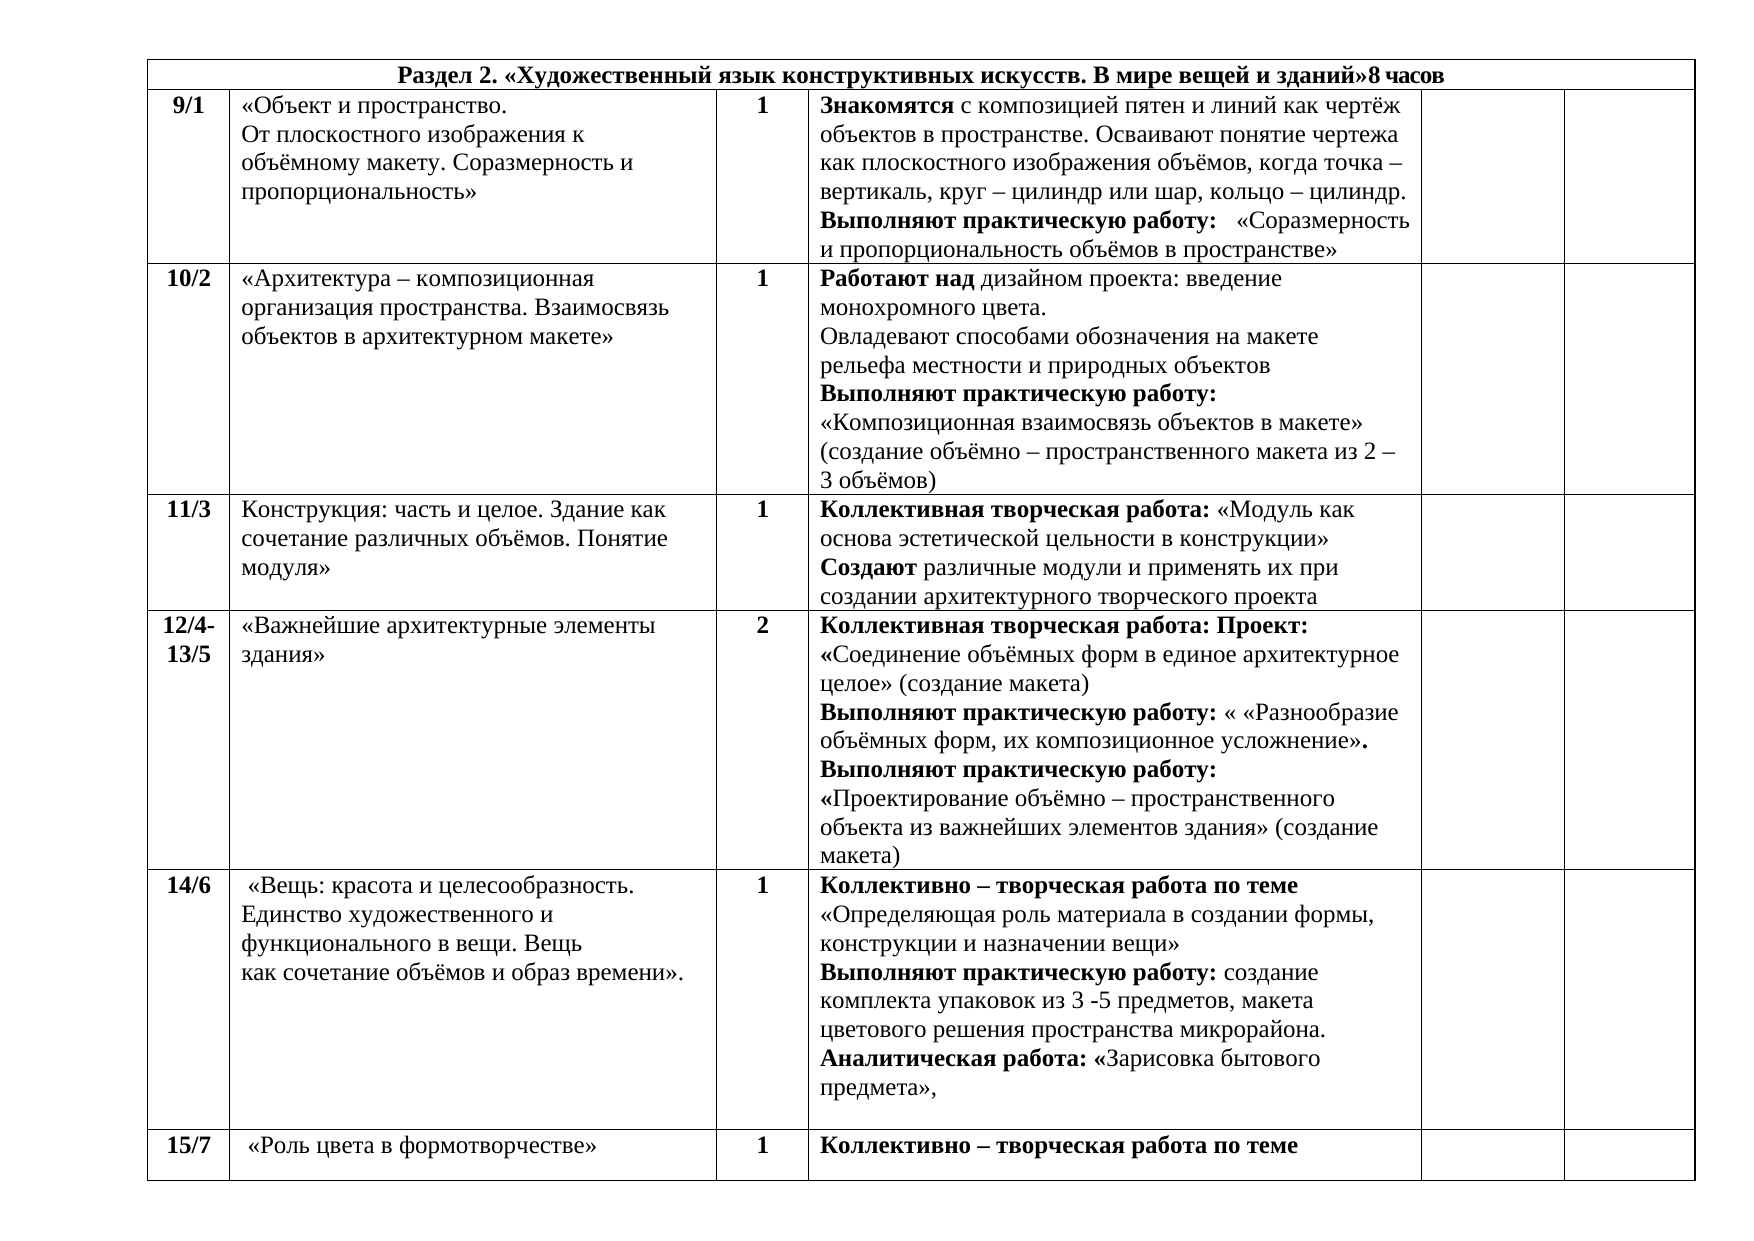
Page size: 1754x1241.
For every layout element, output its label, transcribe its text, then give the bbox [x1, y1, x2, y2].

table_cell [1565, 1130, 1694, 1180]
table_cell «Вещь: красота и целесообразность. Единство художественного и функционального в вещи. Вещь как сочетание объёмов и образ времени». [230, 870, 716, 1129]
table_cell Коллективно – творческая работа по теме [809, 1130, 1421, 1180]
table_cell 1 [717, 495, 808, 609]
table_cell Раздел 2. «Художественный язык конструктивных искусств. В мире вещей и зданий»8 часов [148, 60, 1694, 89]
table_cell 2 [717, 611, 808, 869]
table_cell [1422, 870, 1564, 1129]
table_cell Коллективная творческая работа: Проект: «Соединение объёмных форм в единое архитектурное целое» (создание макета) Выполняют практическую работу: « «Разнообразие объёмных форм, их композиционное усложнение». Выполняют практическую работу: «Проектирование объёмно – пространственного объекта из важнейших элементов здания» (создание макета) [809, 611, 1421, 869]
table_cell 11/3 [148, 495, 229, 609]
table_cell 9/1 [148, 90, 229, 262]
table_cell 1 [717, 1130, 808, 1180]
table_cell [1565, 264, 1694, 493]
table_cell «Архитектура – композиционная организация пространства. Взаимосвязь объектов в архитектурном макете» [230, 264, 716, 493]
table_cell [1565, 611, 1694, 869]
table_cell [1422, 495, 1564, 609]
table_cell «Объект и пространство. От плоскостного изображения к объёмному макету. Соразмерность и пропорциональность» [230, 90, 716, 262]
table_cell Конструкция: часть и целое. Здание как сочетание различных объёмов. Понятие модуля» [230, 495, 716, 609]
table_cell 1 [717, 870, 808, 1129]
table_cell Коллективная творческая работа: «Модуль как основа эстетической цельности в конструкции» Создают различные модули и применять их при создании архитектурного творческого проекта [809, 495, 1421, 609]
table_cell «Важнейшие архитектурные элементы здания» [230, 611, 716, 869]
table_cell Работают над дизайном проекта: введение монохромного цвета. Овладевают способами обозначения на макете рельефа местности и природных объектов Выполняют практическую работу: «Композиционная взаимосвязь объектов в макете» (создание объёмно – пространственного макета из 2 – 3 объёмов) [809, 264, 1421, 493]
table_cell «Роль цвета в формотворчестве» [230, 1130, 716, 1180]
table_cell [1422, 90, 1564, 262]
table_cell 1 [717, 90, 808, 262]
table_cell 14/6 [148, 870, 229, 1129]
table_cell [1565, 495, 1694, 609]
table_cell [1422, 611, 1564, 869]
table_cell 15/7 [148, 1130, 229, 1180]
table_cell [1422, 1130, 1564, 1180]
table_cell Знакомятся с композицией пятен и линий как чертёж объектов в пространстве. Осваивают понятие чертежа как плоскостного изображения объёмов, когда точка – вертикаль, круг – цилиндр или шар, кольцо – цилиндр. Выполняют практическую работу: «Соразмерность и пропорциональность объёмов в пространстве» [809, 90, 1421, 262]
table_cell 12/4-13/5 [148, 611, 229, 869]
table_cell 1 [717, 264, 808, 493]
table_cell [1565, 90, 1694, 262]
table_cell [1565, 870, 1694, 1129]
table_cell 10/2 [148, 264, 229, 493]
table_cell [1422, 264, 1564, 493]
table_cell Коллективно – творческая работа по теме «Определяющая роль материала в создании формы, конструкции и назначении вещи» Выполняют практическую работу: создание комплекта упаковок из 3 -5 предметов, макета цветового решения пространства микрорайона. Аналитическая работа: «Зарисовка бытового предмета», [809, 870, 1421, 1129]
